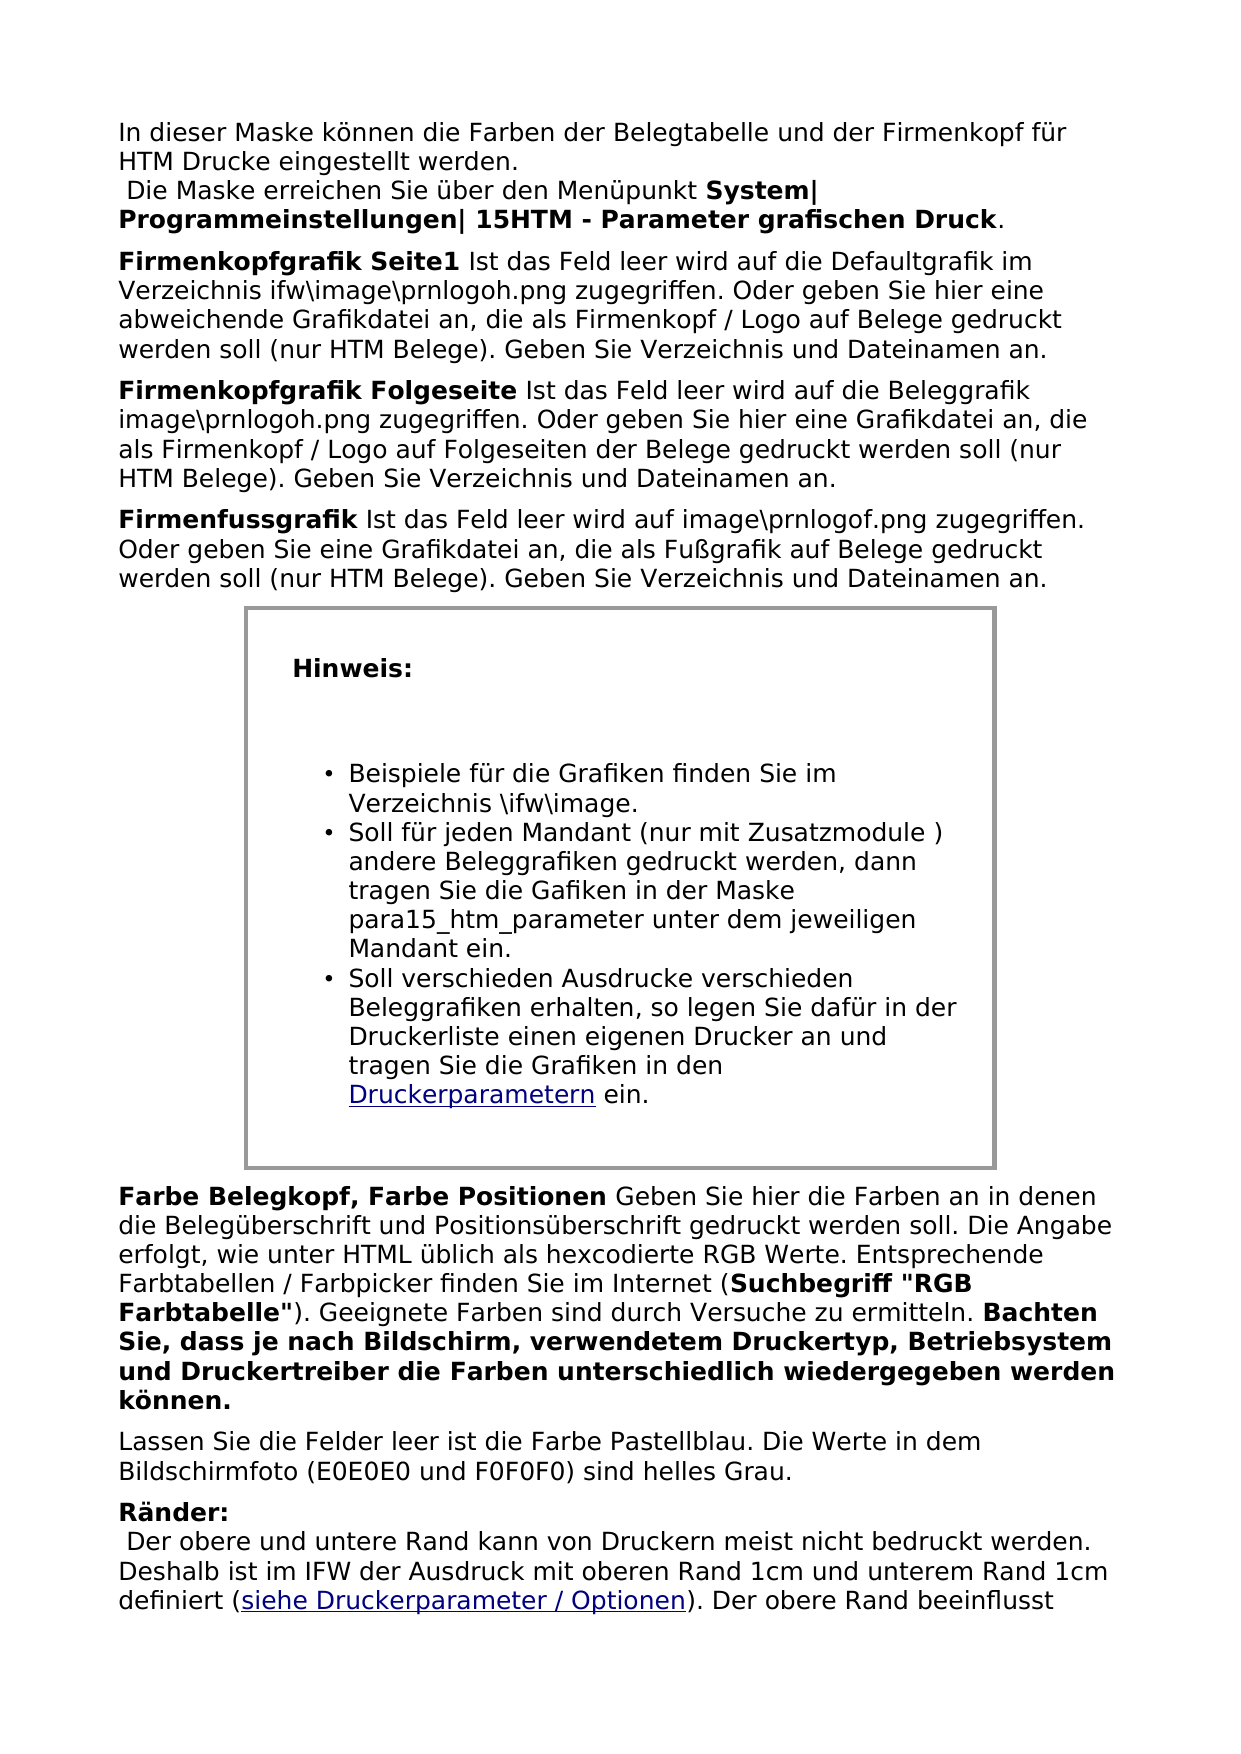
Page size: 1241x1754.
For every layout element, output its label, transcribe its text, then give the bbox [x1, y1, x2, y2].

text In dieser Maske können die Farben der Belegtabelle und der Firmenkopf für HTM Drucke eingestellt werden. Die Maske erreichen Sie über den Menüpunkt System| Programmeinstellungen| 15HTM - Parameter grafischen Druck. [118, 118, 1122, 235]
text Firmenkopfgrafik Seite1 Ist das Feld leer wird auf die Defaultgrafik im Verzeichnis ifw\image\prnlogoh.png zugegriffen. Oder geben Sie hier eine abweichende Grafikdatei an, die als Firmenkopf / Logo auf Belege gedruckt werden soll (nur HTM Belege). Geben Sie Verzeichnis und Dateinamen an. [118, 247, 1122, 364]
text Firmenfussgrafik Ist das Feld leer wird auf image\prnlogof.png zugegriffen. Oder geben Sie eine Grafikdatei an, die als Fußgrafik auf Belege gedruckt werden soll (nur HTM Belege). Geben Sie Verzeichnis und Dateinamen an. [118, 506, 1122, 593]
text Firmenkopfgrafik Folgeseite Ist das Feld leer wird auf die Beleggrafik image\prnlogoh.png zugegriffen. Oder geben Sie hier eine Grafikdatei an, die als Firmenkopf / Logo auf Folgeseiten der Belege gedruckt werden soll (nur HTM Belege). Geben Sie Verzeichnis und Dateinamen an. [118, 376, 1122, 493]
text Ränder: Der obere und untere Rand kann von Druckern meist nicht bedruckt werden. Deshalb ist im IFW der Ausdruck mit oberen Rand 1cm und unterem Rand 1cm definiert (siehe Druckerparameter / Optionen). Der obere Rand beeinflusst [118, 1498, 1122, 1615]
table_header Hinweis: Beispiele für die Grafiken finden Sie im Verzeichnis \ifw\image. Soll für jeden Mandant (nur mit Zusatzmodule ) andere Beleggrafiken gedruckt werden, dann tragen Sie die Gafiken in der Maske para15_htm_parameter unter dem jeweiligen Mandant ein. Soll verschieden Ausdrucke verschieden Beleggrafiken erhalten, so legen Sie dafür in der Druckerliste einen eigenen Drucker an und tragen Sie die Grafiken in den Druckerparametern ein. [257, 619, 983, 1157]
text Farbe Belegkopf, Farbe Positionen Geben Sie hier die Farben an in denen die Belegüberschrift und Positionsüberschrift gedruckt werden soll. Die Angabe erfolgt, wie unter HTML üblich als hexcodierte RGB Werte. Entsprechende Farbtabellen / Farbpicker finden Sie im Internet (Suchbegriff "RGB Farbtabelle"). Geeignete Farben sind durch Versuche zu ermitteln. Bachten Sie, dass je nach Bildschirm, verwendetem Druckertyp, Betriebsystem und Druckertreiber die Farben unterschiedlich wiedergegeben werden können. [118, 606, 1122, 1415]
text Lassen Sie die Felder leer ist die Farbe Pastellblau. Die Werte in dem Bildschirmfoto (E0E0E0 und F0F0F0) sind helles Grau. [118, 1427, 1122, 1486]
